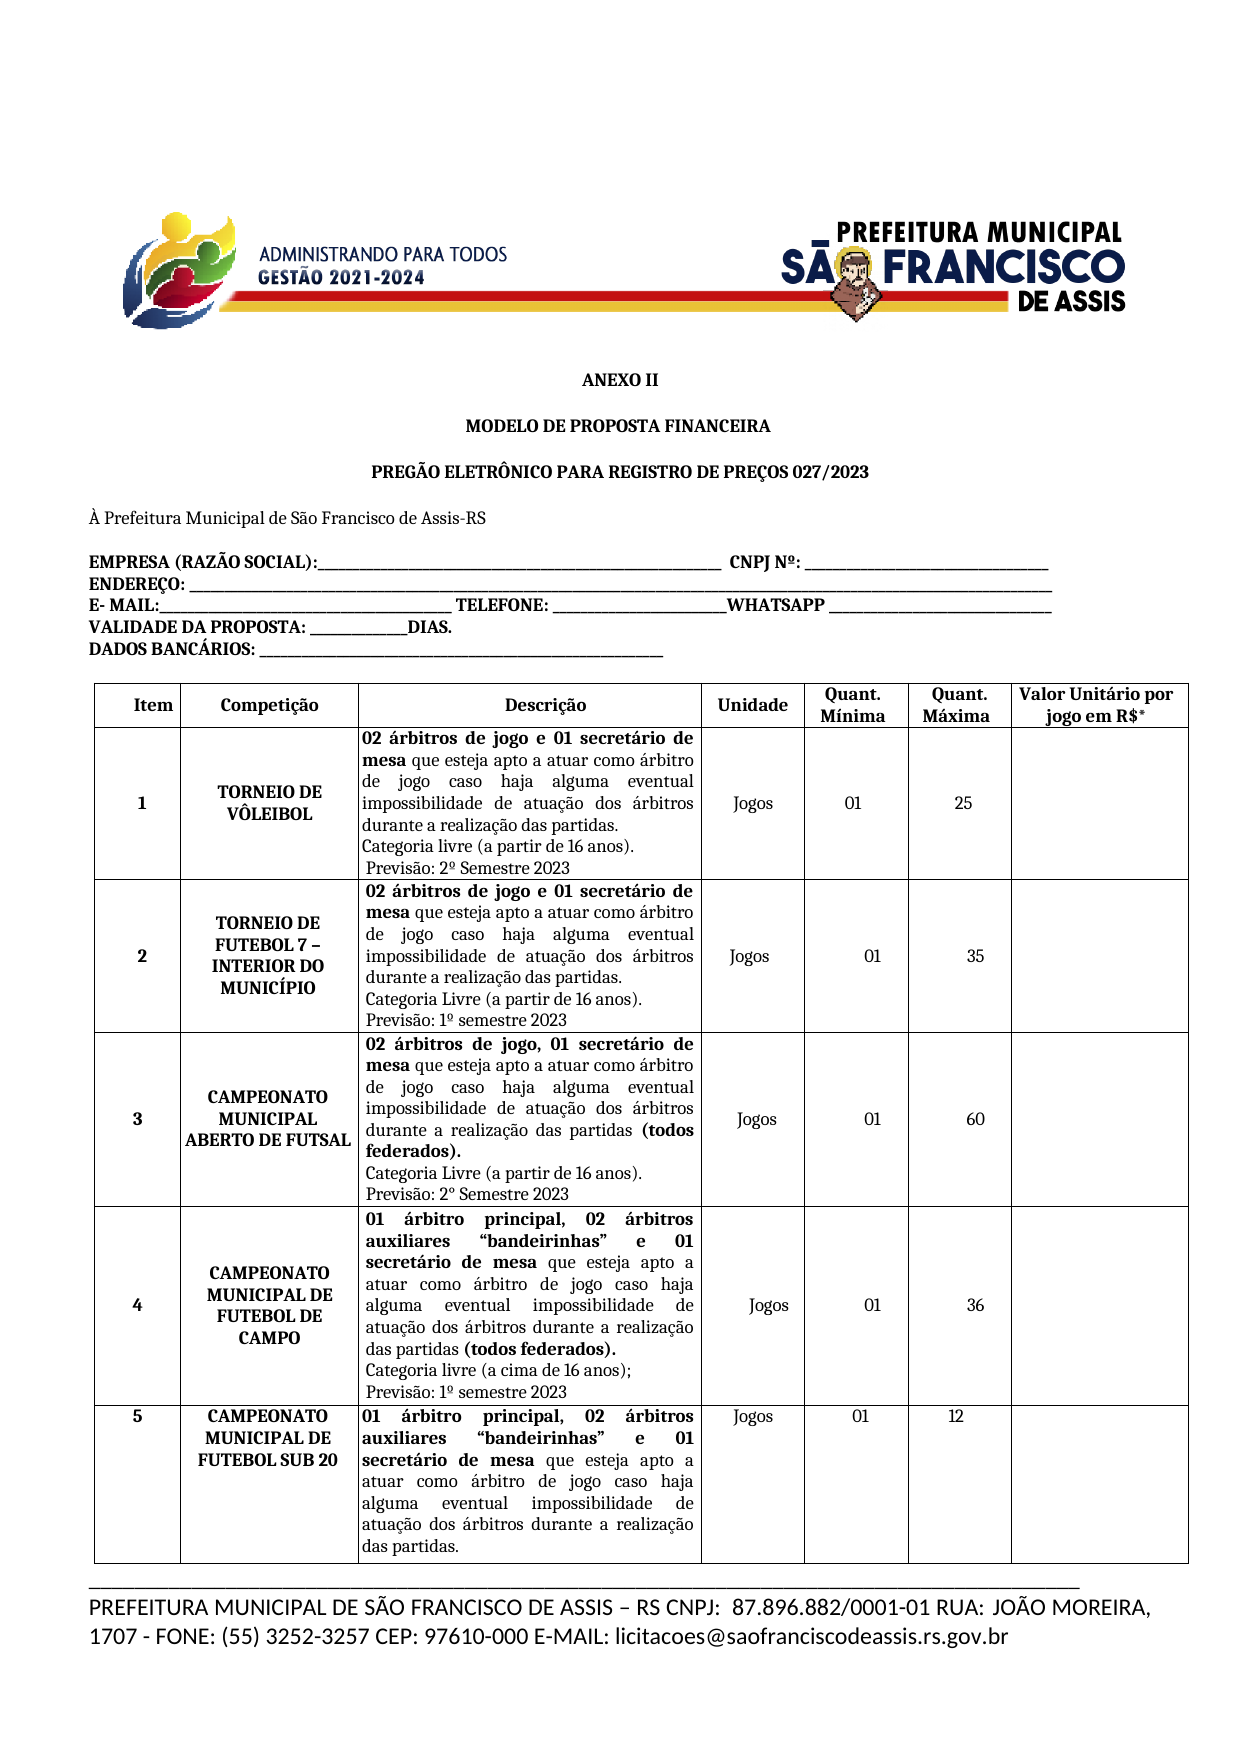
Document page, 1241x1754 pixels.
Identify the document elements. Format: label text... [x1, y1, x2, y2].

table_cell 02 árbitros de jogo e 01 secretário de mesa que esteja apto a atuar como árbitro de jogo caso haja alguma eventual impossibilidade de atuação dos árbitros durante a realização das partidas. Categoria livre (a partir de 16 anos). Previsão: 2º Semestre 2023 [359, 728, 701, 879]
table_cell TORNEIO DE VÔLEIBOL [181, 728, 358, 879]
text ENDEREÇO: ____________________________________________________________________________________________________________________________ [89, 573, 1211, 595]
table_cell 01 [805, 880, 908, 1032]
table_header Item [95, 684, 180, 727]
table_header Valor Unitário por jogo em R$* [1012, 684, 1188, 727]
table_cell 01 [805, 1406, 908, 1563]
table_cell [1012, 728, 1188, 879]
table_cell 25 [909, 728, 1011, 879]
table_cell Jogos [702, 880, 804, 1032]
table_cell Jogos [702, 1406, 804, 1563]
table_cell 1 [95, 728, 180, 879]
table_cell 01 [805, 728, 908, 879]
table_cell 02 árbitros de jogo, 01 secretário de mesa que esteja apto a atuar como árbitro de jogo caso haja alguma eventual impossibilidade de atuação dos árbitros durante a realização das partidas (todos federados). Categoria Livre (a partir de 16 anos). Previsão: 2° Semestre 2023 [359, 1033, 701, 1206]
table_header Competição [181, 684, 358, 727]
table_cell [1012, 1406, 1188, 1563]
table_header Quant. Máxima [909, 684, 1011, 727]
table_cell 01 árbitro principal, 02 árbitros auxiliares “bandeirinhas” e 01 secretário de mesa que esteja apto a atuar como árbitro de jogo caso haja alguma eventual impossibilidade de atuação dos árbitros durante a realização das partidas. [359, 1406, 701, 1563]
text PREGÃO ELETRÔNICO PARA REGISTRO DE PREÇOS 027/2023 [29, 461, 1211, 483]
text MODELO DE PROPOSTA FINANCEIRA [29, 415, 1211, 437]
table_cell TORNEIO DE FUTEBOL 7 – INTERIOR DO MUNICÍPIO [181, 880, 358, 1032]
table_cell 36 [909, 1207, 1011, 1405]
table_cell Jogos [702, 728, 804, 879]
table_cell 35 [909, 880, 1011, 1032]
table_cell 12 [909, 1406, 1011, 1563]
table_cell CAMPEONATO MUNICIPAL ABERTO DE FUTSAL [181, 1033, 358, 1206]
table_cell 2 [95, 880, 180, 1032]
table_cell [1012, 1207, 1188, 1405]
table_header Unidade [702, 684, 804, 727]
table_cell 4 [95, 1207, 180, 1405]
table_cell 01 árbitro principal, 02 árbitros auxiliares “bandeirinhas” e 01 secretário de mesa que esteja apto a atuar como árbitro de jogo caso haja alguma eventual impossibilidade de atuação dos árbitros durante a realização das partidas (todos federados). Categoria livre (a cima de 16 anos); Previsão: 1º semestre 2023 [359, 1207, 701, 1405]
table_cell Jogos [702, 1033, 804, 1206]
table_cell 02 árbitros de jogo e 01 secretário de mesa que esteja apto a atuar como árbitro de jogo caso haja alguma eventual impossibilidade de atuação dos árbitros durante a realização das partidas. Categoria Livre (a partir de 16 anos). Previsão: 1º semestre 2023 [359, 880, 701, 1032]
table_cell 60 [909, 1033, 1011, 1206]
text DADOS BANCÁRIOS: __________________________________________________________ [89, 638, 1152, 660]
table_cell [1012, 1033, 1188, 1206]
text E- MAIL:__________________________________________ TELEFONE: _________________________WHATSAPP ________________________________ [89, 595, 1211, 617]
text ANEXO II [29, 369, 1211, 391]
table_header Descrição [359, 684, 701, 727]
text À Prefeitura Municipal de São Francisco de Assis-RS [88, 507, 1211, 529]
table_cell 01 [805, 1207, 908, 1405]
table_cell CAMPEONATO MUNICIPAL DE FUTEBOL SUB 20 [181, 1406, 358, 1563]
table_cell 01 [805, 1033, 908, 1206]
text VALIDADE DA PROPOSTA: ______________DIAS. [89, 617, 1211, 638]
table_cell 5 [95, 1406, 180, 1563]
table_cell CAMPEONATO MUNICIPAL DE FUTEBOL DE CAMPO [181, 1207, 358, 1405]
table_header Quant. Mínima [805, 684, 908, 727]
text EMPRESA (RAZÃO SOCIAL):__________________________________________________________ CNPJ Nº: ___________________________________ [89, 552, 1211, 573]
table_cell Jogos [702, 1207, 804, 1405]
table_cell [1012, 880, 1188, 1032]
table_cell 3 [95, 1033, 180, 1206]
